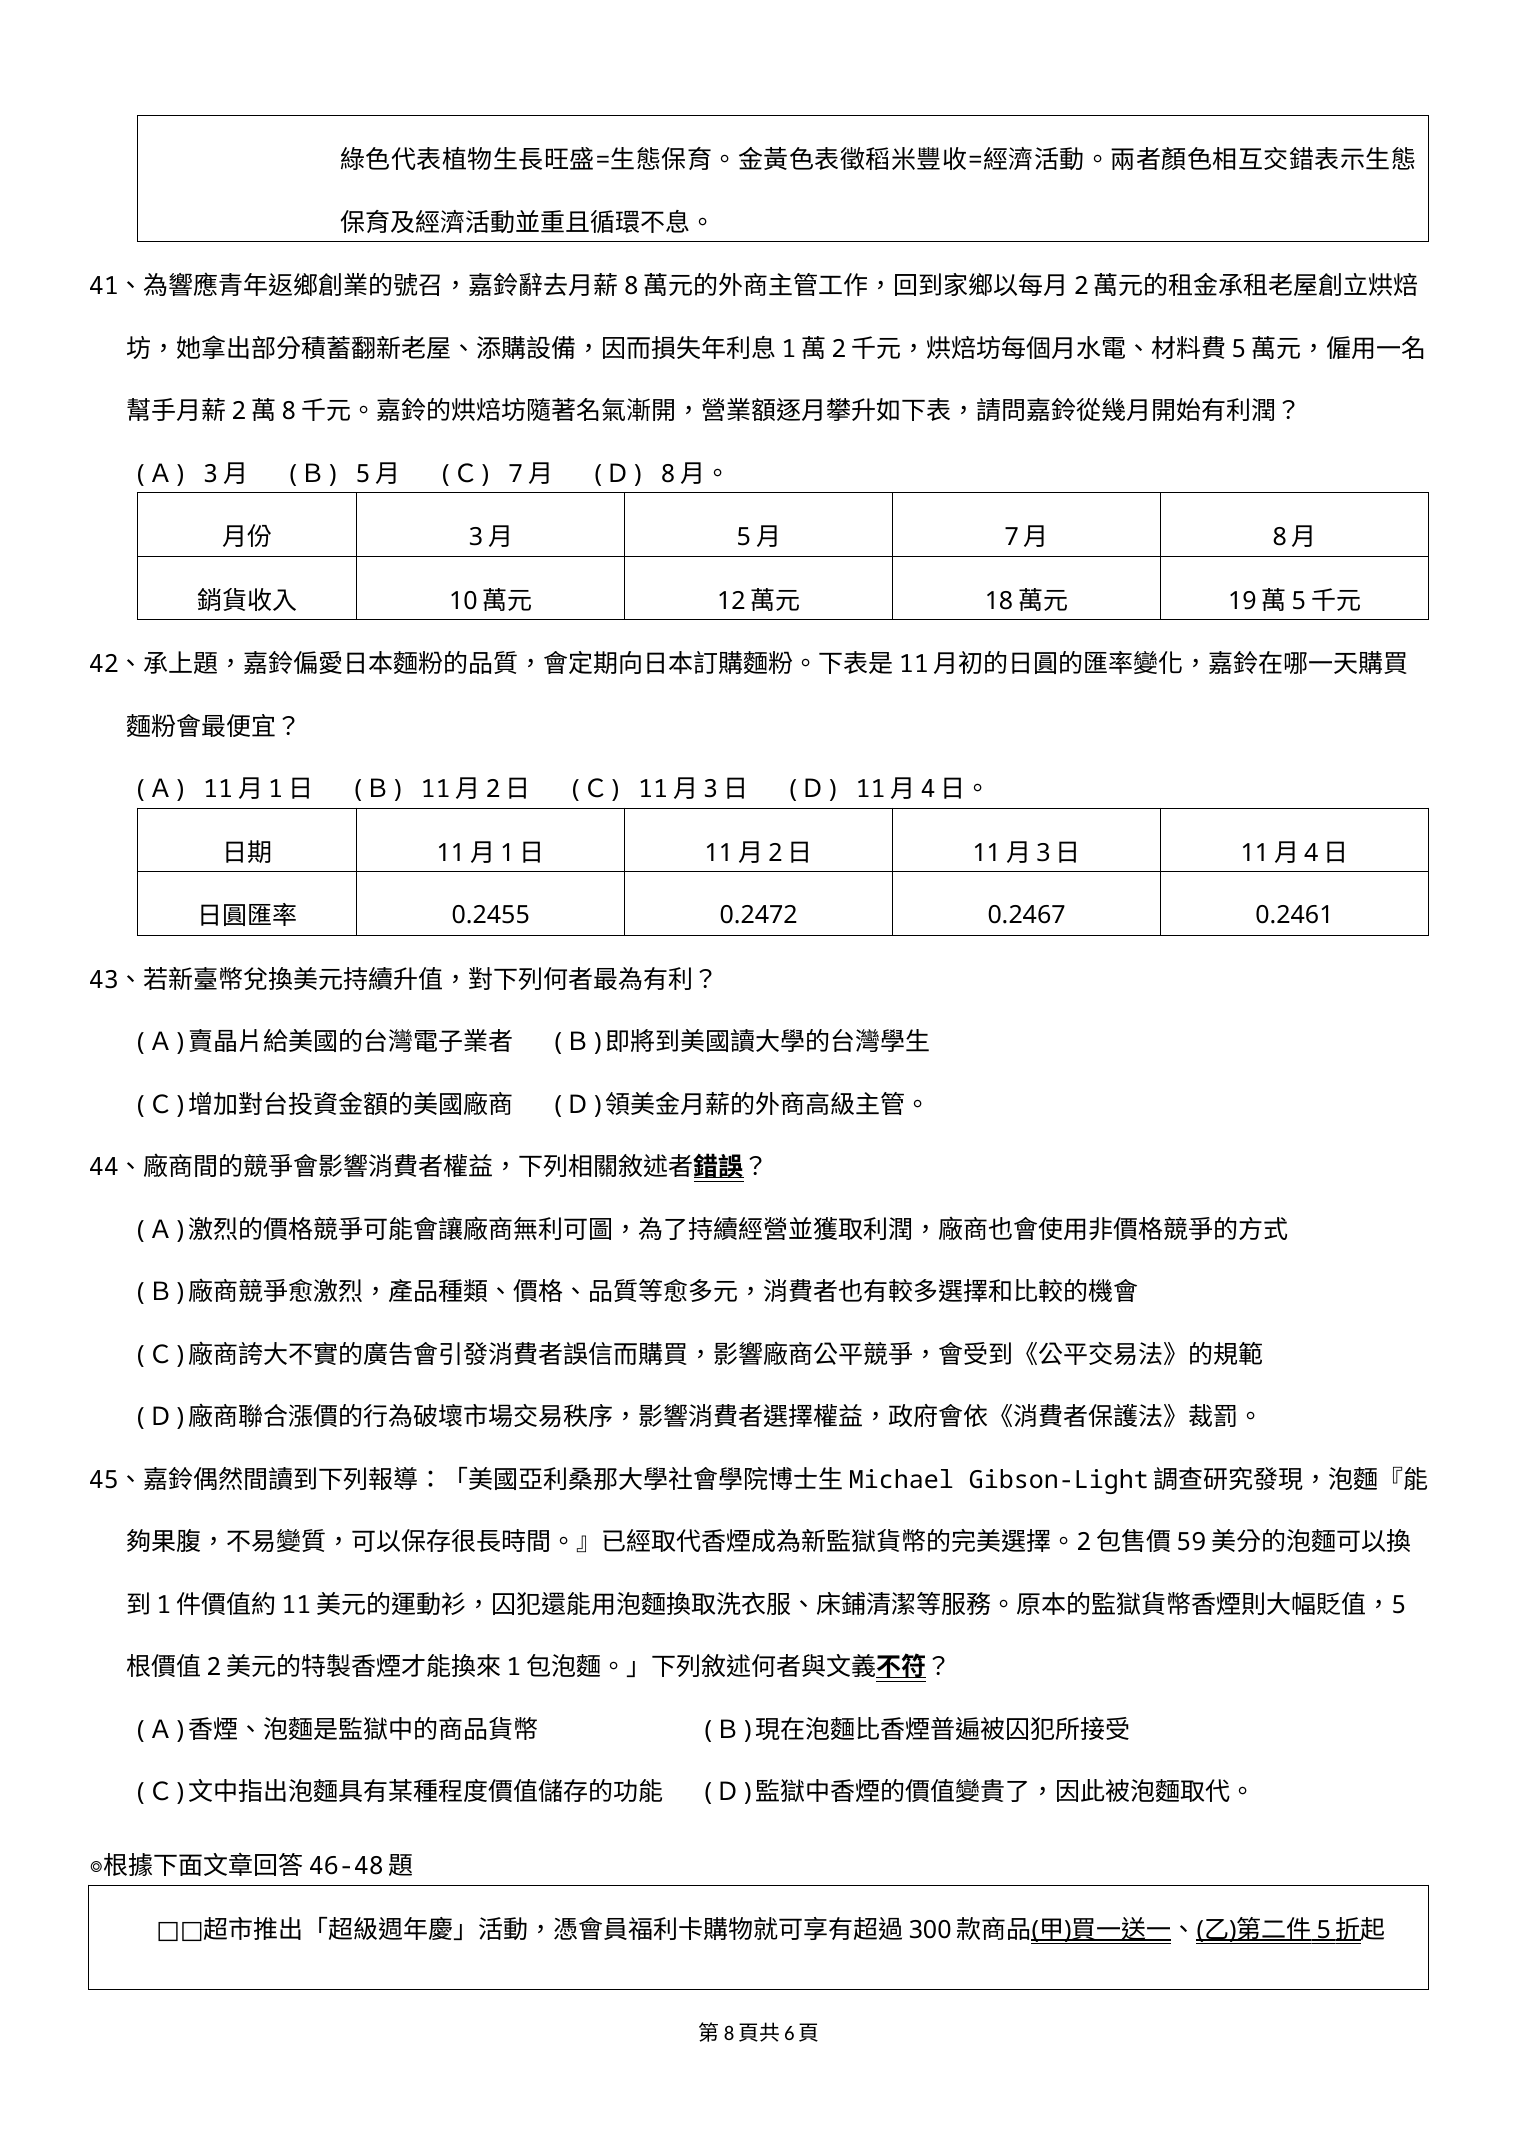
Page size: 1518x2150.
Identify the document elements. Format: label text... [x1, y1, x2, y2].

table_header 7月 [893, 493, 1160, 556]
text (Ａ)香煙、泡麵是監獄中的商品貨幣 (Ｂ)現在泡麵比香煙普遍被囚犯所接受 [133, 1686, 1429, 1748]
text ◎根據下面文章回答46-48題 [89, 1822, 1429, 1884]
text (Ｂ)廠商競爭愈激烈，產品種類、價格、品質等愈多元，消費者也有較多選擇和比較的機會 [133, 1248, 1429, 1311]
table_header 11月2日 [625, 809, 892, 871]
table_header [138, 116, 329, 241]
table_cell 0.2472 [625, 872, 892, 935]
text (Ｃ)增加對台投資金額的美國廠商 (Ｄ)領美金月薪的外商高級主管。 [133, 1061, 1429, 1123]
text (Ｃ)廠商誇大不實的廣告會引發消費者誤信而購買，影響廠商公平競爭，會受到《公平交易法》的規範 [133, 1311, 1429, 1373]
table_cell 銷貨收入 [138, 557, 356, 619]
text (Ａ)賣晶片給美國的台灣電子業者 (Ｂ)即將到美國讀大學的台灣學生 [133, 998, 1429, 1061]
table_header 8月 [1161, 493, 1428, 556]
table_cell 日圓匯率 [138, 872, 356, 935]
table_header 3月 [357, 493, 624, 556]
text 42、承上題，嘉鈴偏愛日本麵粉的品質，會定期向日本訂購麵粉。下表是11月初的日圓的匯率變化，嘉鈴在哪一天購買麵粉會最便宜？ [89, 620, 1429, 745]
text 41、為響應青年返鄉創業的號召，嘉鈴辭去月薪8萬元的外商主管工作，回到家鄉以每月2萬元的租金承租老屋創立烘焙坊，她拿出部分積蓄翻新老屋、添購設備，因而損失年利息1萬2千元，烘焙坊每個月水電、材料費5萬元，僱用一名幫手月薪2萬8千元。嘉鈴的烘焙坊隨著名氣漸開，營業額逐月攀升如下表，請問嘉鈴從幾月開始有利潤？ [89, 242, 1429, 429]
text (Ａ) 11月1日 (Ｂ) 11月2日 (Ｃ) 11月3日 (Ｄ) 11月4日。 [133, 745, 1429, 808]
text (Ａ)激烈的價格競爭可能會讓廠商無利可圖，為了持續經營並獲取利潤，廠商也會使用非價格競爭的方式 [133, 1186, 1429, 1248]
table_cell 0.2467 [893, 872, 1160, 935]
table_header 11月4日 [1161, 809, 1428, 871]
table_header 綠色代表植物生長旺盛=生態保育。金黃色表徵稻米豐收=經濟活動。兩者顏色相互交錯表示生態保育及經濟活動並重且循環不息。 [329, 116, 1428, 241]
text (Ｃ)文中指出泡麵具有某種程度價值儲存的功能 (Ｄ)監獄中香煙的價值變貴了，因此被泡麵取代。 [133, 1748, 1429, 1811]
table_header 11月1日 [357, 809, 624, 871]
text (Ｄ)廠商聯合漲價的行為破壞市場交易秩序，影響消費者選擇權益，政府會依《消費者保護法》裁罰。 [133, 1373, 1429, 1436]
text 44、廠商間的競爭會影響消費者權益，下列相關敘述者錯誤？ [89, 1123, 1429, 1186]
table_header □□超市推出「超級週年慶」活動，憑會員福利卡購物就可享有超過300款商品(甲)買一送一、(乙)第二件5折起 [89, 1886, 1428, 1989]
table_cell 18萬元 [893, 557, 1160, 619]
table_header 11月3日 [893, 809, 1160, 871]
table_cell 0.2461 [1161, 872, 1428, 935]
table_cell 10萬元 [357, 557, 624, 619]
table_header 5月 [625, 493, 892, 556]
table_header 日期 [138, 809, 356, 871]
table_cell 12萬元 [625, 557, 892, 619]
table_header 月份 [138, 493, 356, 556]
table_cell 19萬5千元 [1161, 557, 1428, 619]
text 43、若新臺幣兌換美元持續升值，對下列何者最為有利？ [89, 936, 1429, 998]
text (Ａ) 3月 (Ｂ) 5月 (Ｃ) 7月 (Ｄ) 8月。 [133, 429, 1429, 492]
text 45、嘉鈴偶然間讀到下列報導：「美國亞利桑那大學社會學院博士生Michael Gibson-Light調查研究發現，泡麵『能夠果腹，不易變質，可以保存很長時間。』已經取代香煙成為新監獄貨幣的完美選擇。2包售價59美分的泡麵可以換到1件價值約11美元的運動衫，囚犯還能用泡麵換取洗衣服、床鋪清潔等服務。原本的監獄貨幣香煙則大幅貶值，5根價值2美元的特製香煙才能換來1包泡麵。」下列敘述何者與文義不符？ [89, 1436, 1429, 1686]
table_cell 0.2455 [357, 872, 624, 935]
